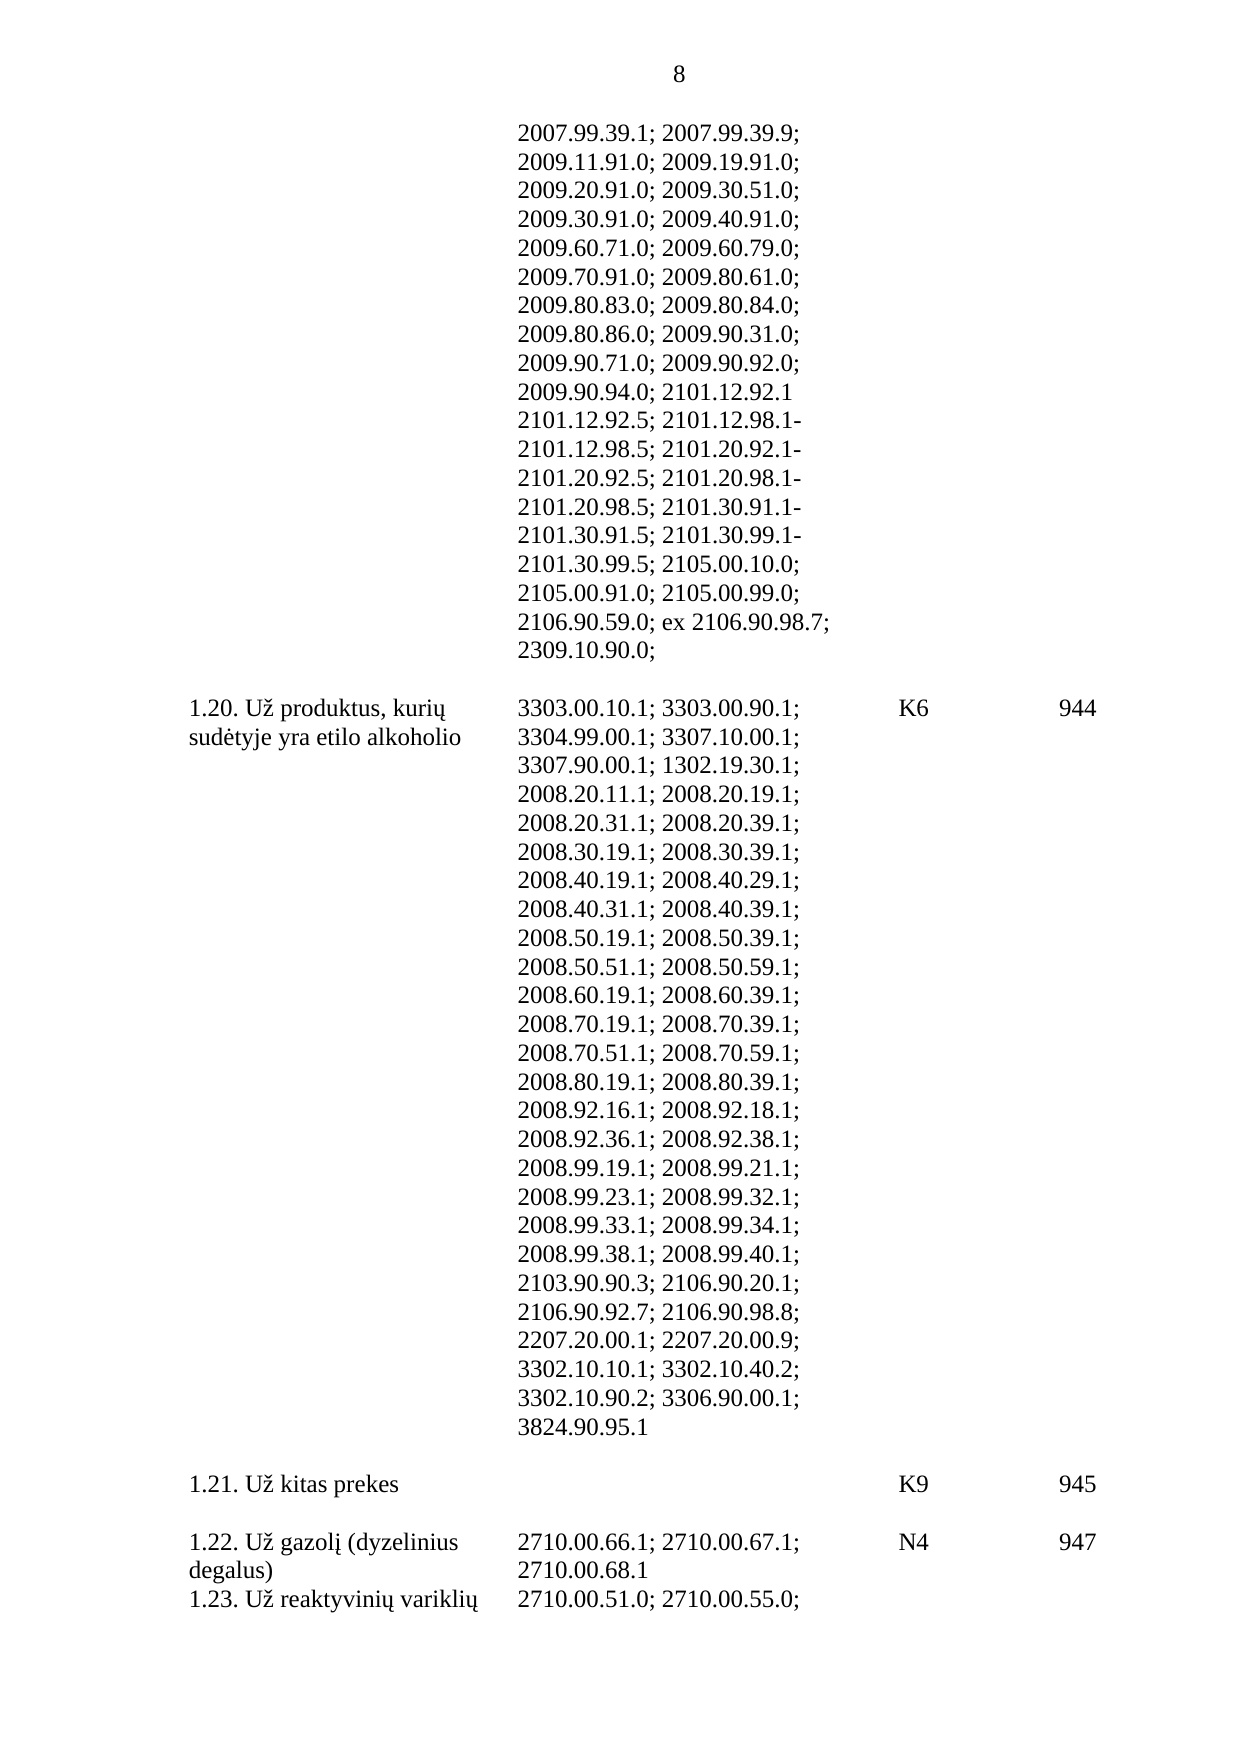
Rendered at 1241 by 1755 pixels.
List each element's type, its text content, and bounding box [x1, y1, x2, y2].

table_cell 947 [1048, 1527, 1181, 1584]
table_cell [887, 578, 1048, 636]
table_cell [1048, 1441, 1181, 1469]
table_cell [177, 636, 506, 664]
table_cell [177, 118, 506, 176]
table_cell [1048, 578, 1181, 636]
table_cell [1048, 291, 1181, 348]
table_cell [1048, 233, 1181, 291]
table_cell [506, 1441, 887, 1469]
table_cell [1048, 1584, 1181, 1613]
table_cell [177, 463, 506, 521]
table_cell 2101.12.92.5; 2101.12.98.1-2101.12.98.5; 2101.20.92.1- [506, 406, 887, 463]
table_cell [887, 463, 1048, 521]
table_cell [887, 1498, 1048, 1527]
table_cell 2009.20.91.0; 2009.30.51.0; 2009.30.91.0; 2009.40.91.0; [506, 176, 887, 233]
table_cell [887, 636, 1048, 664]
table_cell 2101.30.91.5; 2101.30.99.1-2101.30.99.5; 2105.00.10.0; [506, 521, 887, 578]
table_cell [1048, 664, 1181, 693]
table_cell 1.23. Už reaktyvinių variklių [177, 1584, 506, 1613]
table_cell [1048, 463, 1181, 521]
table_cell K6 [887, 693, 1048, 1441]
table_cell [887, 521, 1048, 578]
table_cell [1048, 176, 1181, 233]
table_cell [177, 291, 506, 348]
table_cell [887, 1584, 1048, 1613]
table_cell 2309.10.90.0; [506, 636, 887, 664]
table_cell [177, 176, 506, 233]
table_cell [887, 233, 1048, 291]
table_cell [177, 348, 506, 406]
table_cell 2101.20.92.5; 2101.20.98.1-2101.20.98.5; 2101.30.91.1- [506, 463, 887, 521]
table_cell [506, 1469, 887, 1498]
table_cell [887, 176, 1048, 233]
table_cell 944 [1048, 693, 1181, 1441]
table_cell 2009.60.71.0; 2009.60.79.0; 2009.70.91.0; 2009.80.61.0; [506, 233, 887, 291]
table_cell 945 [1048, 1469, 1181, 1498]
table_cell [177, 578, 506, 636]
table_cell [1048, 1498, 1181, 1527]
table_cell 2009.90.71.0; 2009.90.92.0; 2009.90.94.0; 2101.12.92.1 [506, 348, 887, 406]
table_cell 1.22. Už gazolį (dyzelinius degalus) [177, 1527, 506, 1584]
table_cell [177, 1498, 506, 1527]
table_cell [506, 1498, 887, 1527]
table_cell [887, 664, 1048, 693]
table_cell 3303.00.10.1; 3303.00.90.1; 3304.99.00.1; 3307.10.00.1; 3307.90.00.1; 1302.19.30.1; 2008.20.11.1; 2008.20.19.1; 2008.20.31.1; 2008.20.39.1; 2008.30.19.1; 2008.30.39.1; 2008.40.19.1; 2008.40.29.1; 2008.40.31.1; 2008.40.39.1; 2008.50.19.1; 2008.50.39.1; 2008.50.51.1; 2008.50.59.1; 2008.60.19.1; 2008.60.39.1; 2008.70.19.1; 2008.70.39.1; 2008.70.51.1; 2008.70.59.1; 2008.80.19.1; 2008.80.39.1; 2008.92.16.1; 2008.92.18.1; 2008.92.36.1; 2008.92.38.1; 2008.99.19.1; 2008.99.21.1; 2008.99.23.1; 2008.99.32.1; 2008.99.33.1; 2008.99.34.1; 2008.99.38.1; 2008.99.40.1; 2103.90.90.3; 2106.90.20.1; 2106.90.92.7; 2106.90.98.8; 2207.20.00.1; 2207.20.00.9; 3302.10.10.1; 3302.10.40.2; 3302.10.90.2; 3306.90.00.1; 3824.90.95.1 [506, 693, 887, 1441]
table_cell [887, 1441, 1048, 1469]
table_cell [887, 291, 1048, 348]
table_cell 2007.99.39.1; 2007.99.39.9; 2009.11.91.0; 2009.19.91.0; [506, 118, 887, 176]
table_cell [887, 118, 1048, 176]
table_cell [1048, 118, 1181, 176]
table_cell [177, 664, 506, 693]
table_cell [506, 664, 887, 693]
table_cell 1.20. Už produktus, kurių sudėtyje yra etilo alkoholio [177, 693, 506, 1441]
table_cell N4 [887, 1527, 1048, 1584]
table_cell [177, 233, 506, 291]
table_cell [1048, 636, 1181, 664]
table_cell [887, 406, 1048, 463]
table_cell [177, 1441, 506, 1469]
table_cell [177, 521, 506, 578]
table_cell [887, 348, 1048, 406]
table_cell [1048, 406, 1181, 463]
table_cell 1.21. Už kitas prekes [177, 1469, 506, 1498]
table_cell K9 [887, 1469, 1048, 1498]
table_cell 2710.00.51.0; 2710.00.55.0; [506, 1584, 887, 1613]
table_cell 2105.00.91.0; 2105.00.99.0; 2106.90.59.0; ex 2106.90.98.7; [506, 578, 887, 636]
table_cell [1048, 521, 1181, 578]
table_cell [177, 406, 506, 463]
table_cell 2710.00.66.1; 2710.00.67.1; 2710.00.68.1 [506, 1527, 887, 1584]
table_cell 2009.80.83.0; 2009.80.84.0; 2009.80.86.0; 2009.90.31.0; [506, 291, 887, 348]
table_cell [1048, 348, 1181, 406]
